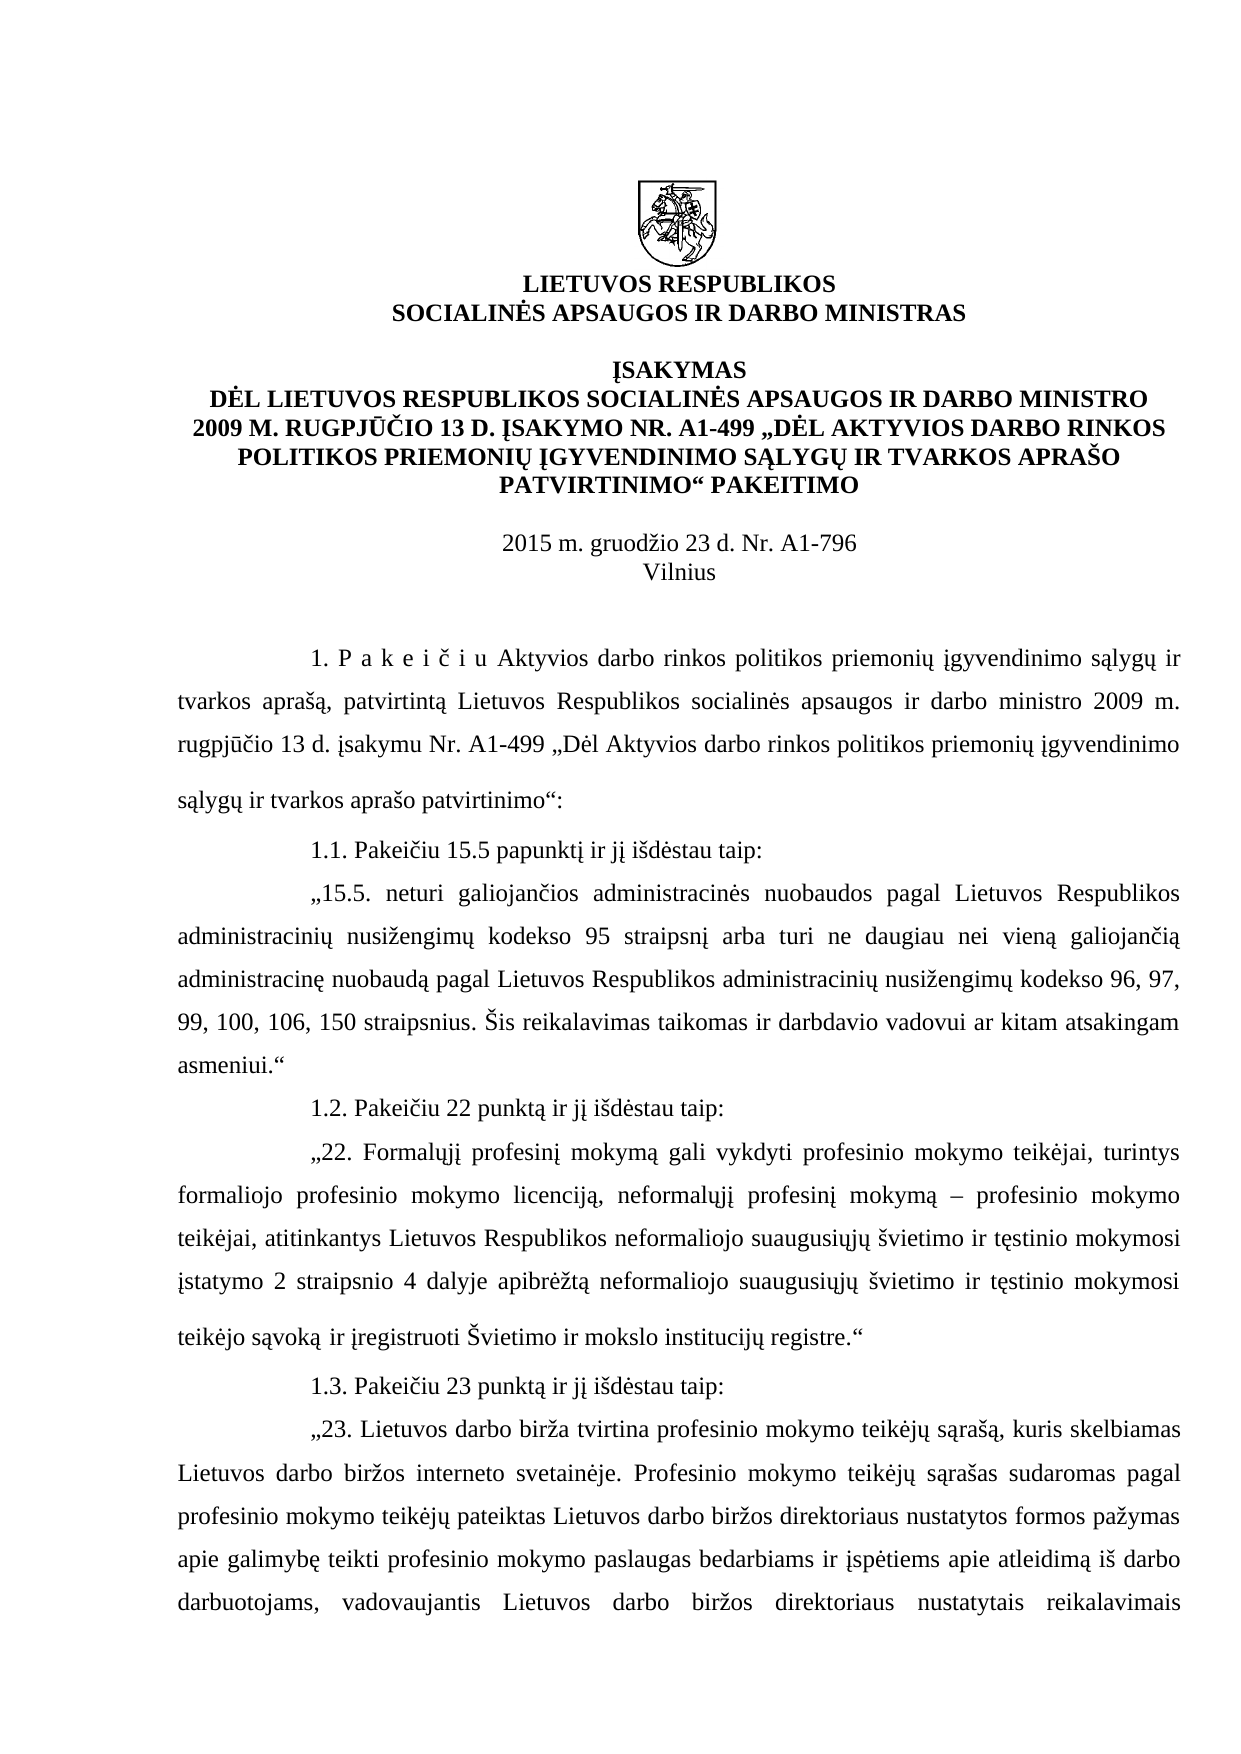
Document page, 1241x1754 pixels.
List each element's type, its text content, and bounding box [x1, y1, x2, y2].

text 1. P a k e i č i u Aktyvios darbo rinkos politikos priemonių įgyvendinimo sąlygų ir tvarkos aprašą, patvirtintą Lietuvos Respublikos socialinės apsaugos ir darbo ministro 2009 m. rugpjūčio 13 d. įsakymu Nr. A1-499 „Dėl Aktyvios darbo rinkos politikos priemonių įgyvendinimo sąlygų ir tvarkos aprašo patvirtinimo“: [177, 643, 1181, 816]
text „23. Lietuvos darbo birža tvirtina profesinio mokymo teikėjų sąrašą, kuris skelbiamas Lietuvos darbo biržos interneto svetainėje. Profesinio mokymo teikėjų sąrašas sudaromas pagal profesinio mokymo teikėjų pateiktas Lietuvos darbo biržos direktoriaus nustatytos formos pažymas apie galimybę teikti profesinio mokymo paslaugas bedarbiams ir įspėtiems apie atleidimą iš darbo darbuotojams, vadovaujantis Lietuvos darbo biržos direktoriaus nustatytais reikalavimais [177, 1414, 1181, 1616]
text LIETUVOS RESPUBLIKOS [177, 269, 1181, 298]
text 1.3. Pakeičiu 23 punktą ir jį išdėstau taip: [177, 1371, 1181, 1400]
text SOCIALINĖS APSAUGOS IR DARBO MINISTRAS [177, 298, 1181, 327]
text 1.1. Pakeičiu 15.5 papunktį ir jį išdėstau taip: [177, 835, 1181, 863]
text DĖL LIETUVOS RESPUBLIKOS SOCIALINĖS APSAUGOS IR DARBO MINISTRO 2009 M. RUGPJŪČIO 13 D. ĮSAKYMO NR. A1-499 „DĖL AKTYVIOS DARBO RINKOS POLITIKOS PRIEMONIŲ ĮGYVENDINIMO SĄLYGŲ IR TVARKOS APRAŠO PATVIRTINIMO“ PAKEITIMO [177, 384, 1181, 499]
text „22. Formalųjį profesinį mokymą gali vykdyti profesinio mokymo teikėjai, turintys formaliojo profesinio mokymo licenciją, neformalųjį profesinį mokymą – profesinio mokymo teikėjai, atitinkantys Lietuvos Respublikos neformaliojo suaugusiųjų švietimo ir tęstinio mokymosi įstatymo 2 straipsnio 4 dalyje apibrėžtą neformaliojo suaugusiųjų švietimo ir tęstinio mokymosi teikėjo sąvoką ir įregistruoti Švietimo ir mokslo institucijų registre.“ [177, 1137, 1181, 1352]
text „15.5. neturi galiojančios administracinės nuobaudos pagal Lietuvos Respublikos administracinių nusižengimų kodekso 95 straipsnį arba turi ne daugiau nei vieną galiojančią administracinę nuobaudą pagal Lietuvos Respublikos administracinių nusižengimų kodekso 96, 97, 99, 100, 106, 150 straipsnius. Šis reikalavimas taikomas ir darbdavio vadovui ar kitam atsakingam asmeniui.“ [177, 878, 1181, 1079]
text Vilnius [177, 557, 1181, 586]
text 2015 m. gruodžio 23 d. Nr. A1-796 [177, 528, 1181, 557]
text 1.2. Pakeičiu 22 punktą ir jį išdėstau taip: [177, 1093, 1181, 1122]
text ĮSAKYMAS [177, 356, 1181, 384]
